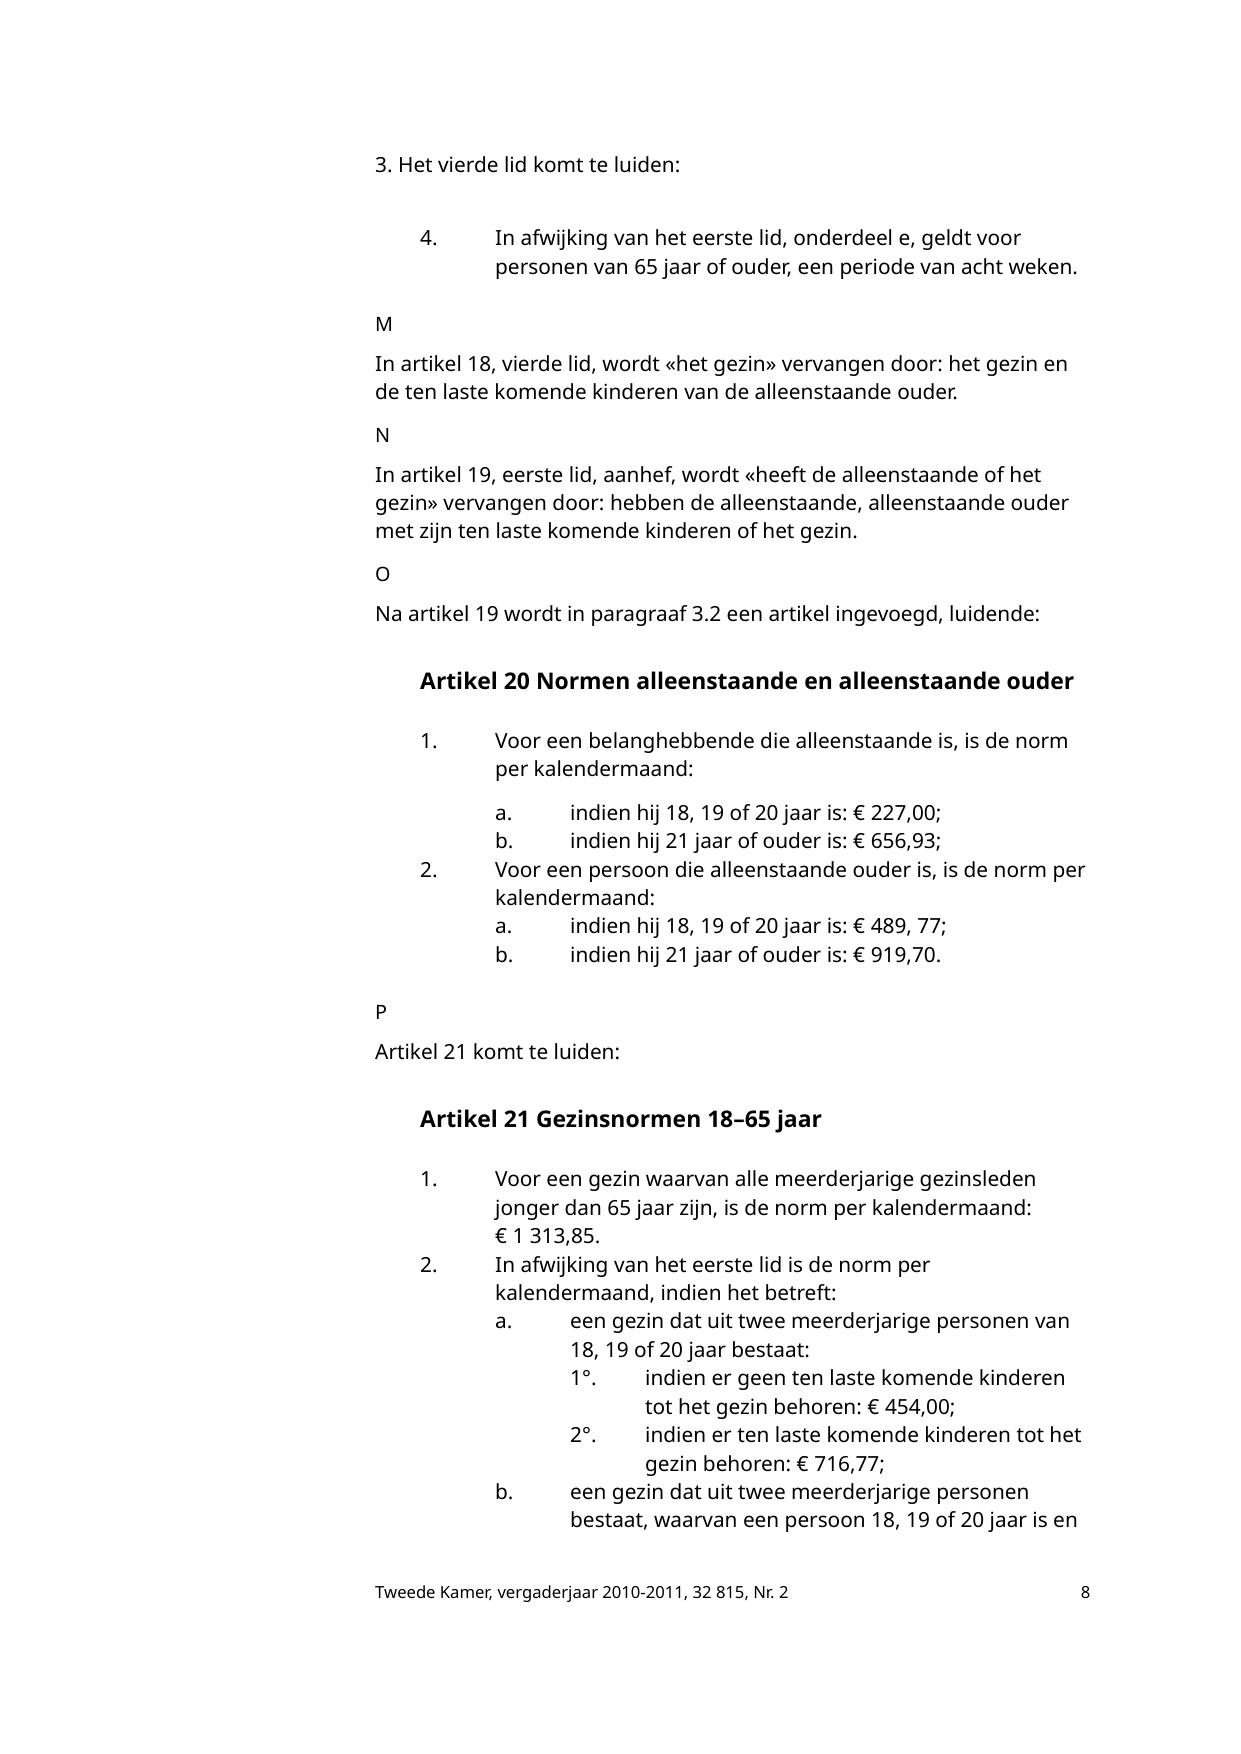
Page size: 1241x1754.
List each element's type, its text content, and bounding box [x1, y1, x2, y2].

text In artikel 18, vierde lid, wordt «het gezin» vervangen door: het gezin en de ten laste komende kinderen van de alleenstaande ouder. [375, 349, 1090, 406]
list indien hij 18, 19 of 20 jaar is: € 227,00; [495, 798, 1090, 826]
text M [375, 310, 1090, 337]
list indien hij 21 jaar of ouder is: € 919,70. [495, 940, 1090, 968]
list indien hij 21 jaar of ouder is: € 656,93; [495, 826, 1090, 855]
list indien er ten laste komende kinderen tot het gezin behoren: € 716,77; [570, 1420, 1090, 1477]
subtitle Artikel 21 Gezinsnormen 18–65 jaar [420, 1103, 1090, 1134]
subtitle Artikel 20 Normen alleenstaande en alleenstaande ouder [420, 665, 1090, 696]
list Voor een gezin waarvan alle meerderjarige gezinsleden jonger dan 65 jaar zijn, is de norm per kalendermaand: € 1 313,85. [420, 1164, 1090, 1250]
list In afwijking van het eerste lid is de norm per kalendermaand, indien het betreft: [420, 1250, 1090, 1307]
text Artikel 21 komt te luiden: [375, 1037, 1090, 1066]
list een gezin dat uit twee meerderjarige personen van 18, 19 of 20 jaar bestaat: [495, 1307, 1090, 1363]
list Voor een persoon die alleenstaande ouder is, is de norm per kalendermaand: [420, 855, 1090, 912]
text O [375, 560, 1090, 587]
list In afwijking van het eerste lid, onderdeel e, geldt voor personen van 65 jaar of ouder, een periode van acht weken. [420, 223, 1090, 280]
text P [375, 998, 1090, 1025]
list Voor een belanghebbende die alleenstaande is, is de norm per kalendermaand: [420, 726, 1090, 783]
text N [375, 421, 1090, 448]
text 3. Het vierde lid komt te luiden: [375, 150, 1090, 178]
list indien hij 18, 19 of 20 jaar is: € 489, 77; [495, 912, 1090, 940]
list indien er geen ten laste komende kinderen tot het gezin behoren: € 454,00; [570, 1363, 1090, 1420]
text In artikel 19, eerste lid, aanhef, wordt «heeft de alleenstaande of het gezin» vervangen door: hebben de alleenstaande, alleenstaande ouder met zijn ten laste komende kinderen of het gezin. [375, 460, 1090, 545]
text Na artikel 19 wordt in paragraaf 3.2 een artikel ingevoegd, luidende: [375, 599, 1090, 627]
list een gezin dat uit twee meerderjarige personen bestaat, waarvan een persoon 18, 19 of 20 jaar is en [495, 1477, 1090, 1534]
